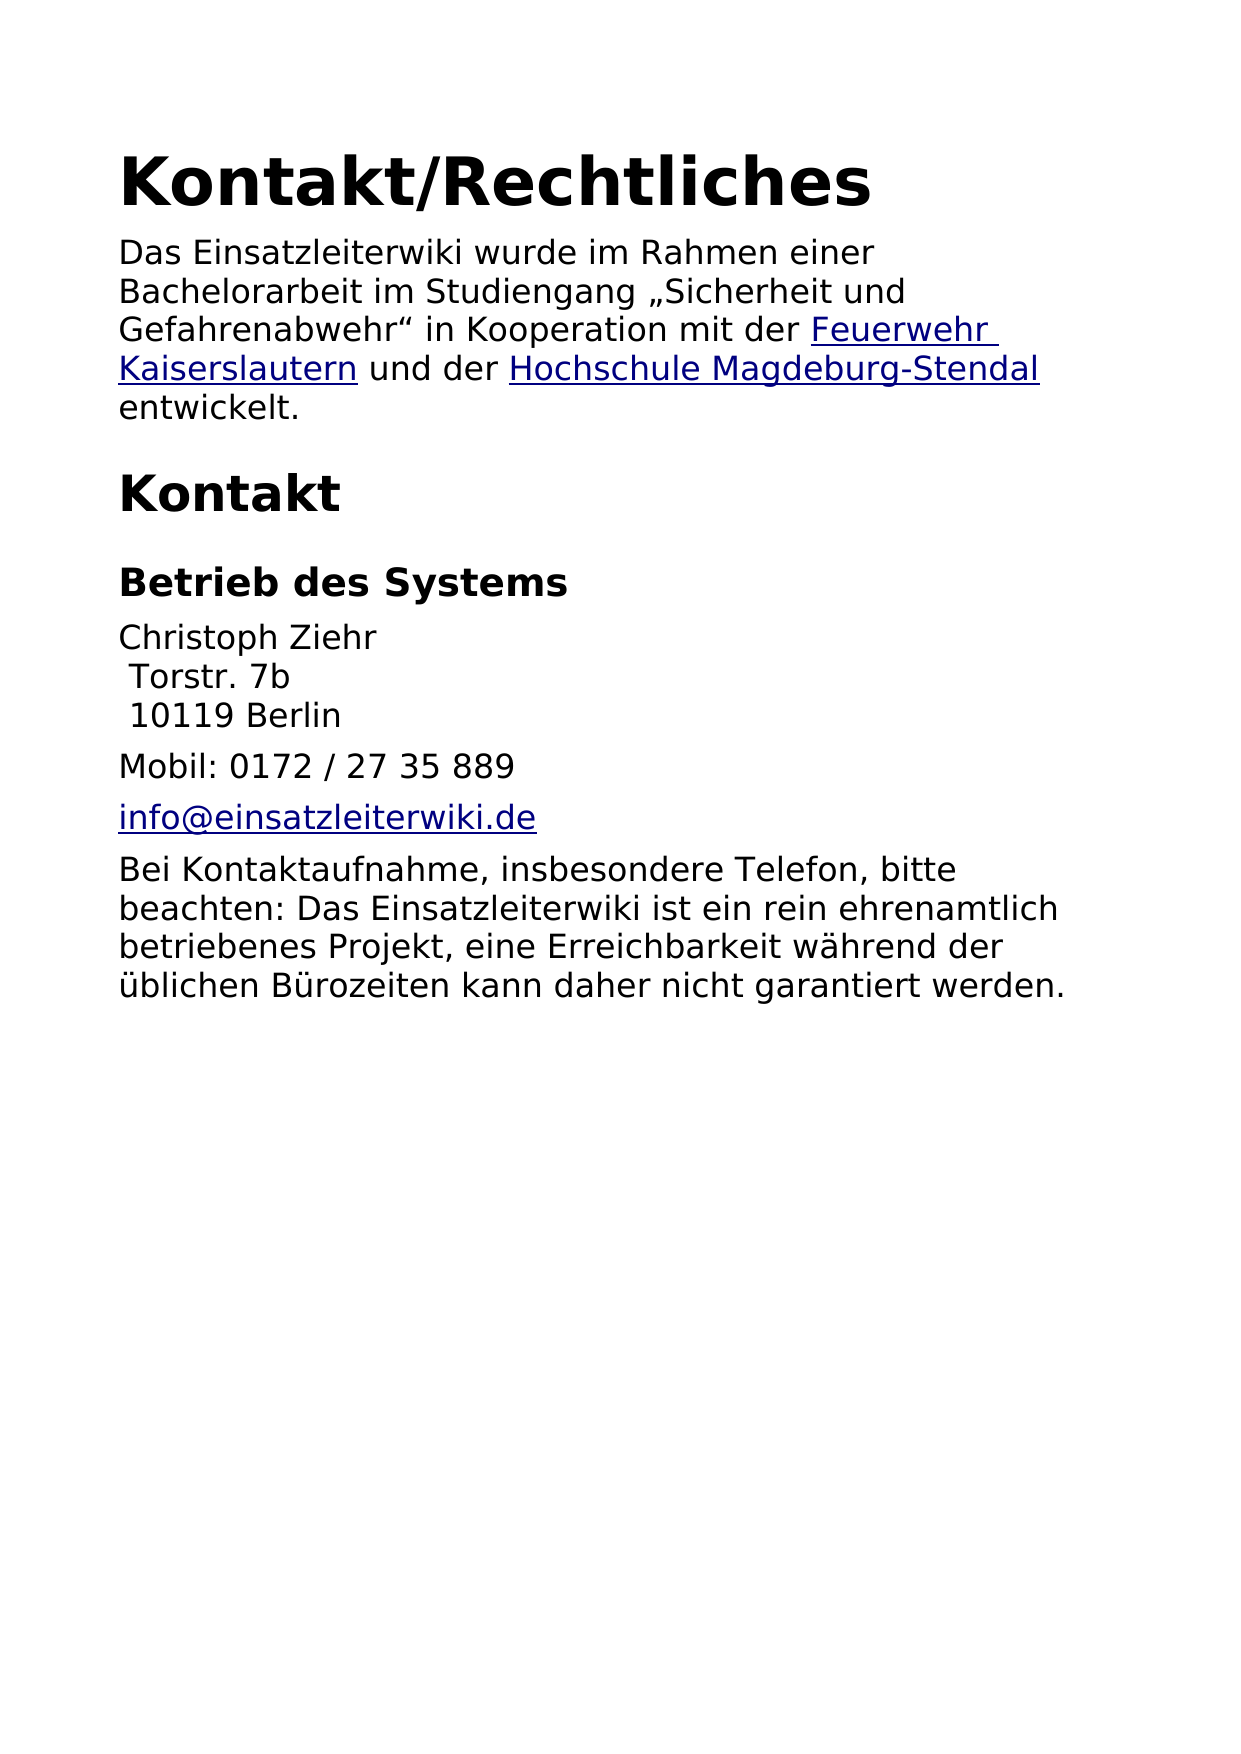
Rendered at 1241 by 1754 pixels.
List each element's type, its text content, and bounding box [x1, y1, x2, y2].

subtitle Kontakt [118, 465, 1122, 523]
text info@einsatzleiterwiki.de [118, 799, 1122, 838]
text Das Einsatzleiterwiki wurde im Rahmen einer Bachelorarbeit im Studiengang „Sicherheit und Gefahrenabwehr“ in Kooperation mit der Feuerwehr Kaiserslautern und der Hochschule Magdeburg-Stendal entwickelt. [118, 233, 1122, 427]
subtitle Betrieb des Systems [118, 561, 1122, 606]
text Mobil: 0172 / 27 35 889 [118, 747, 1122, 786]
subtitle Kontakt/Rechtliches [118, 143, 1122, 221]
text Bei Kontaktaufnahme, insbesondere Telefon, bitte beachten: Das Einsatzleiterwiki ist ein rein ehrenamtlich betriebenes Projekt, eine Erreichbarkeit während der üblichen Bürozeiten kann daher nicht garantiert werden. [118, 850, 1122, 1006]
text Christoph Ziehr Torstr. 7b 10119 Berlin [118, 618, 1122, 735]
